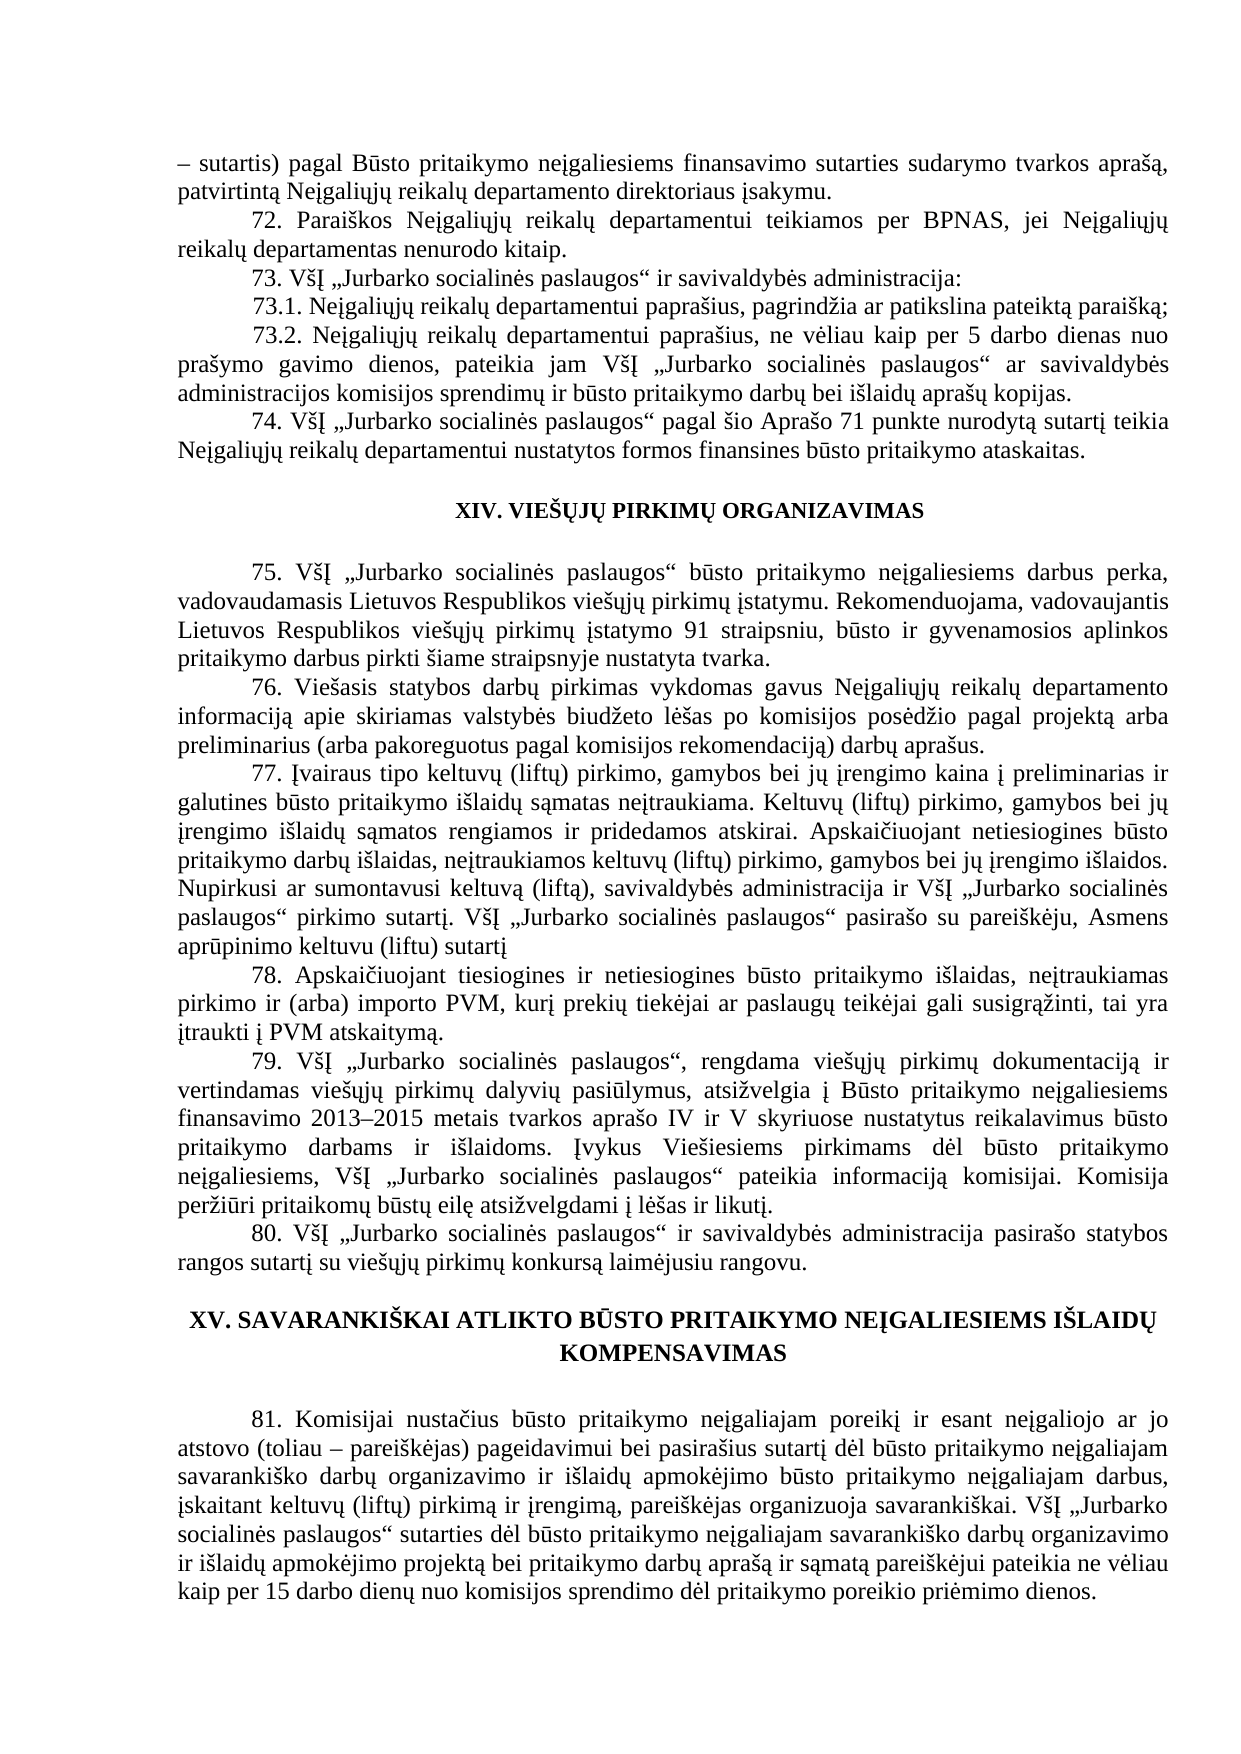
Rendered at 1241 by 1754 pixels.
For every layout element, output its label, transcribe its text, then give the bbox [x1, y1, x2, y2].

text 81. Komisijai nustačius būsto pritaikymo neįgaliajam poreikį ir esant neįgaliojo ar jo atstovo (toliau – pareiškėjas) pageidavimui bei pasirašius sutartį dėl būsto pritaikymo neįgaliajam savarankiško darbų organizavimo ir išlaidų apmokėjimo būsto pritaikymo neįgaliajam darbus, įskaitant keltuvų (liftų) pirkimą ir įrengimą, pareiškėjas organizuoja savarankiškai. VšĮ „Jurbarko socialinės paslaugos“ sutarties dėl būsto pritaikymo neįgaliajam savarankiško darbų organizavimo ir išlaidų apmokėjimo projektą bei pritaikymo darbų aprašą ir sąmatą pareiškėjui pateikia ne vėliau kaip per 15 darbo dienų nuo komisijos sprendimo dėl pritaikymo poreikio priėmimo dienos. [177, 1404, 1169, 1605]
text 79. VšĮ „Jurbarko socialinės paslaugos“, rengdama viešųjų pirkimų dokumentaciją ir vertindamas viešųjų pirkimų dalyvių pasiūlymus, atsižvelgia į Būsto pritaikymo neįgaliesiems finansavimo 2013–2015 metais tvarkos aprašo IV ir V skyriuose nustatytus reikalavimus būsto pritaikymo darbams ir išlaidoms. Įvykus Viešiesiems pirkimams dėl būsto pritaikymo neįgaliesiems, VšĮ „Jurbarko socialinės paslaugos“ pateikia informaciją komisijai. Komisija peržiūri pritaikomų būstų eilę atsižvelgdami į lėšas ir likutį. [177, 1046, 1169, 1218]
text 72. Paraiškos Neįgaliųjų reikalų departamentui teikiamos per BPNAS, jei Neįgaliųjų reikalų departamentas nenurodo kitaip. [177, 205, 1169, 263]
text 73. VšĮ „Jurbarko socialinės paslaugos“ ir savivaldybės administracija: [177, 263, 1169, 291]
text 76. Viešasis statybos darbų pirkimas vykdomas gavus Neįgaliųjų reikalų departamento informaciją apie skiriamas valstybės biudžeto lėšas po komisijos posėdžio pagal projektą arba preliminarius (arba pakoreguotus pagal komisijos rekomendaciją) darbų aprašus. [177, 672, 1169, 758]
text 73.2. Neįgaliųjų reikalų departamentui paprašius, ne vėliau kaip per 5 darbo dienas nuo prašymo gavimo dienos, pateikia jam VšĮ „Jurbarko socialinės paslaugos“ ar savivaldybės administracijos komisijos sprendimų ir būsto pritaikymo darbų bei išlaidų aprašų kopijas. [177, 320, 1169, 406]
text 74. VšĮ „Jurbarko socialinės paslaugos“ pagal šio Aprašo 71 punkte nurodytą sutartį teikia Neįgaliųjų reikalų departamentui nustatytos formos finansines būsto pritaikymo ataskaitas. [177, 406, 1169, 464]
text – sutartis) pagal Būsto pritaikymo neįgaliesiems finansavimo sutarties sudarymo tvarkos aprašą, patvirtintą Neįgaliųjų reikalų departamento direktoriaus įsakymu. [177, 148, 1169, 205]
text XIV. Viešųjų pirkimų organizavimas [177, 497, 1169, 523]
text 80. VšĮ „Jurbarko socialinės paslaugos“ ir savivaldybės administracija pasirašo statybos rangos sutartį su viešųjų pirkimų konkursą laimėjusiu rangovu. [177, 1218, 1169, 1276]
text 73.1. Neįgaliųjų reikalų departamentui paprašius, pagrindžia ar patikslina pateiktą paraišką; [177, 291, 1169, 320]
text 75. VšĮ „Jurbarko socialinės paslaugos“ būsto pritaikymo neįgaliesiems darbus perka, vadovaudamasis Lietuvos Respublikos viešųjų pirkimų įstatymu. Rekomenduojama, vadovaujantis Lietuvos Respublikos viešųjų pirkimų įstatymo 91 straipsniu, būsto ir gyvenamosios aplinkos pritaikymo darbus pirkti šiame straipsnyje nustatyta tvarka. [177, 557, 1169, 672]
text 77. Įvairaus tipo keltuvų (liftų) pirkimo, gamybos bei jų įrengimo kaina į preliminarias ir galutines būsto pritaikymo išlaidų sąmatas neįtraukiama. Keltuvų (liftų) pirkimo, gamybos bei jų įrengimo išlaidų sąmatos rengiamos ir pridedamos atskirai. Apskaičiuojant netiesiogines būsto pritaikymo darbų išlaidas, neįtraukiamos keltuvų (liftų) pirkimo, gamybos bei jų įrengimo išlaidos. Nupirkusi ar sumontavusi keltuvą (liftą), savivaldybės administracija ir VšĮ „Jurbarko socialinės paslaugos“ pirkimo sutartį. VšĮ „Jurbarko socialinės paslaugos“ pasirašo su pareiškėju, Asmens aprūpinimo keltuvu (liftu) sutartį [177, 758, 1169, 960]
text 78. Apskaičiuojant tiesiogines ir netiesiogines būsto pritaikymo išlaidas, neįtraukiamas pirkimo ir (arba) importo PVM, kurį prekių tiekėjai ar paslaugų teikėjai gali susigrąžinti, tai yra įtraukti į PVM atskaitymą. [177, 960, 1169, 1046]
text XV. savarankiškai atlikto būsto pritaikymo NEĮGALIESIEMS išlaidų kompensavimas [177, 1305, 1169, 1367]
